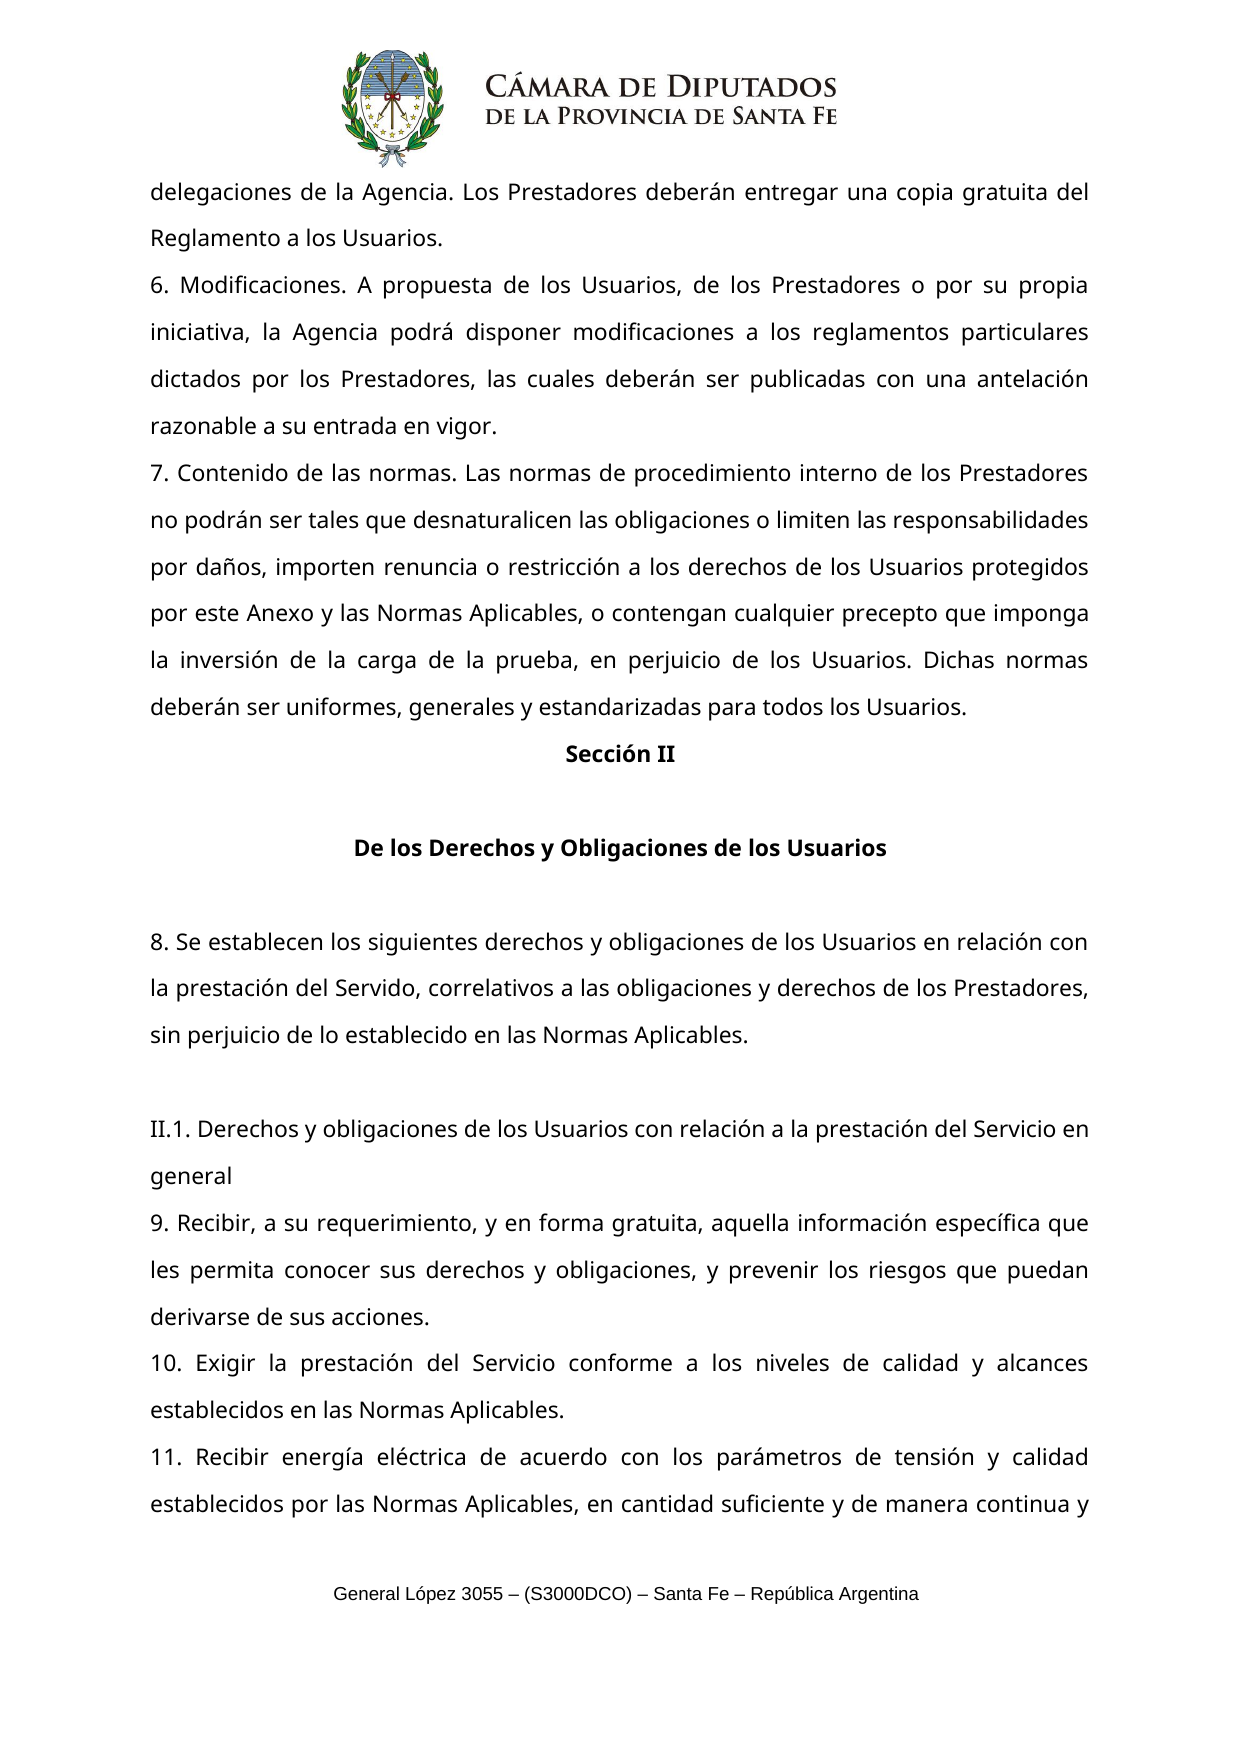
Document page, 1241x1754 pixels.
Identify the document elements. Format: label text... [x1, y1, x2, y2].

picture [341, 50, 837, 172]
text 11. Recibir energía eléctrica de acuerdo con los parámetros de tensión y calidad establecidos por las Normas Aplicables, en cantidad suficiente y de manera continua y [150, 1441, 1090, 1519]
text De los Derechos y Obligaciones de los Usuarios [150, 832, 1090, 863]
text 9. Recibir, a su requerimiento, y en forma gratuita, aquella información específica que les permita conocer sus derechos y obligaciones, y prevenir los riesgos que puedan derivarse de sus acciones. [150, 1207, 1090, 1332]
text 10. Exigir la prestación del Servicio conforme a los niveles de calidad y alcances establecidos en las Normas Aplicables. [150, 1347, 1090, 1425]
text 8. Se establecen los siguientes derechos y obligaciones de los Usuarios en relación con la prestación del Servido, correlativos a las obligaciones y derechos de los Prestadores, sin perjuicio de lo establecido en las Normas Aplicables. [150, 925, 1090, 1050]
text Sección II [150, 738, 1090, 769]
text delegaciones de la Agencia. Los Prestadores deberán entregar una copia gratuita del Reglamento a los Usuarios. [150, 175, 1090, 253]
text II.1. Derechos y obligaciones de los Usuarios con relación a la prestación del Servicio en general [150, 1113, 1090, 1191]
text 6. Modificaciones. A propuesta de los Usuarios, de los Prestadores o por su propia iniciativa, la Agencia podrá disponer modificaciones a los reglamentos particulares dictados por los Prestadores, las cuales deberán ser publicadas con una antelación razonable a su entrada en vigor. [150, 269, 1090, 441]
text 7. Contenido de las normas. Las normas de procedimiento interno de los Prestadores no podrán ser tales que desnaturalicen las obligaciones o limiten las responsabilidades por daños, importen renuncia o restricción a los derechos de los Usuarios protegidos por este Anexo y las Normas Aplicables, o contengan cualquier precepto que imponga la inversión de la carga de la prueba, en perjuicio de los Usuarios. Dichas normas deberán ser uniformes, generales y estandarizadas para todos los Usuarios. [150, 457, 1090, 722]
